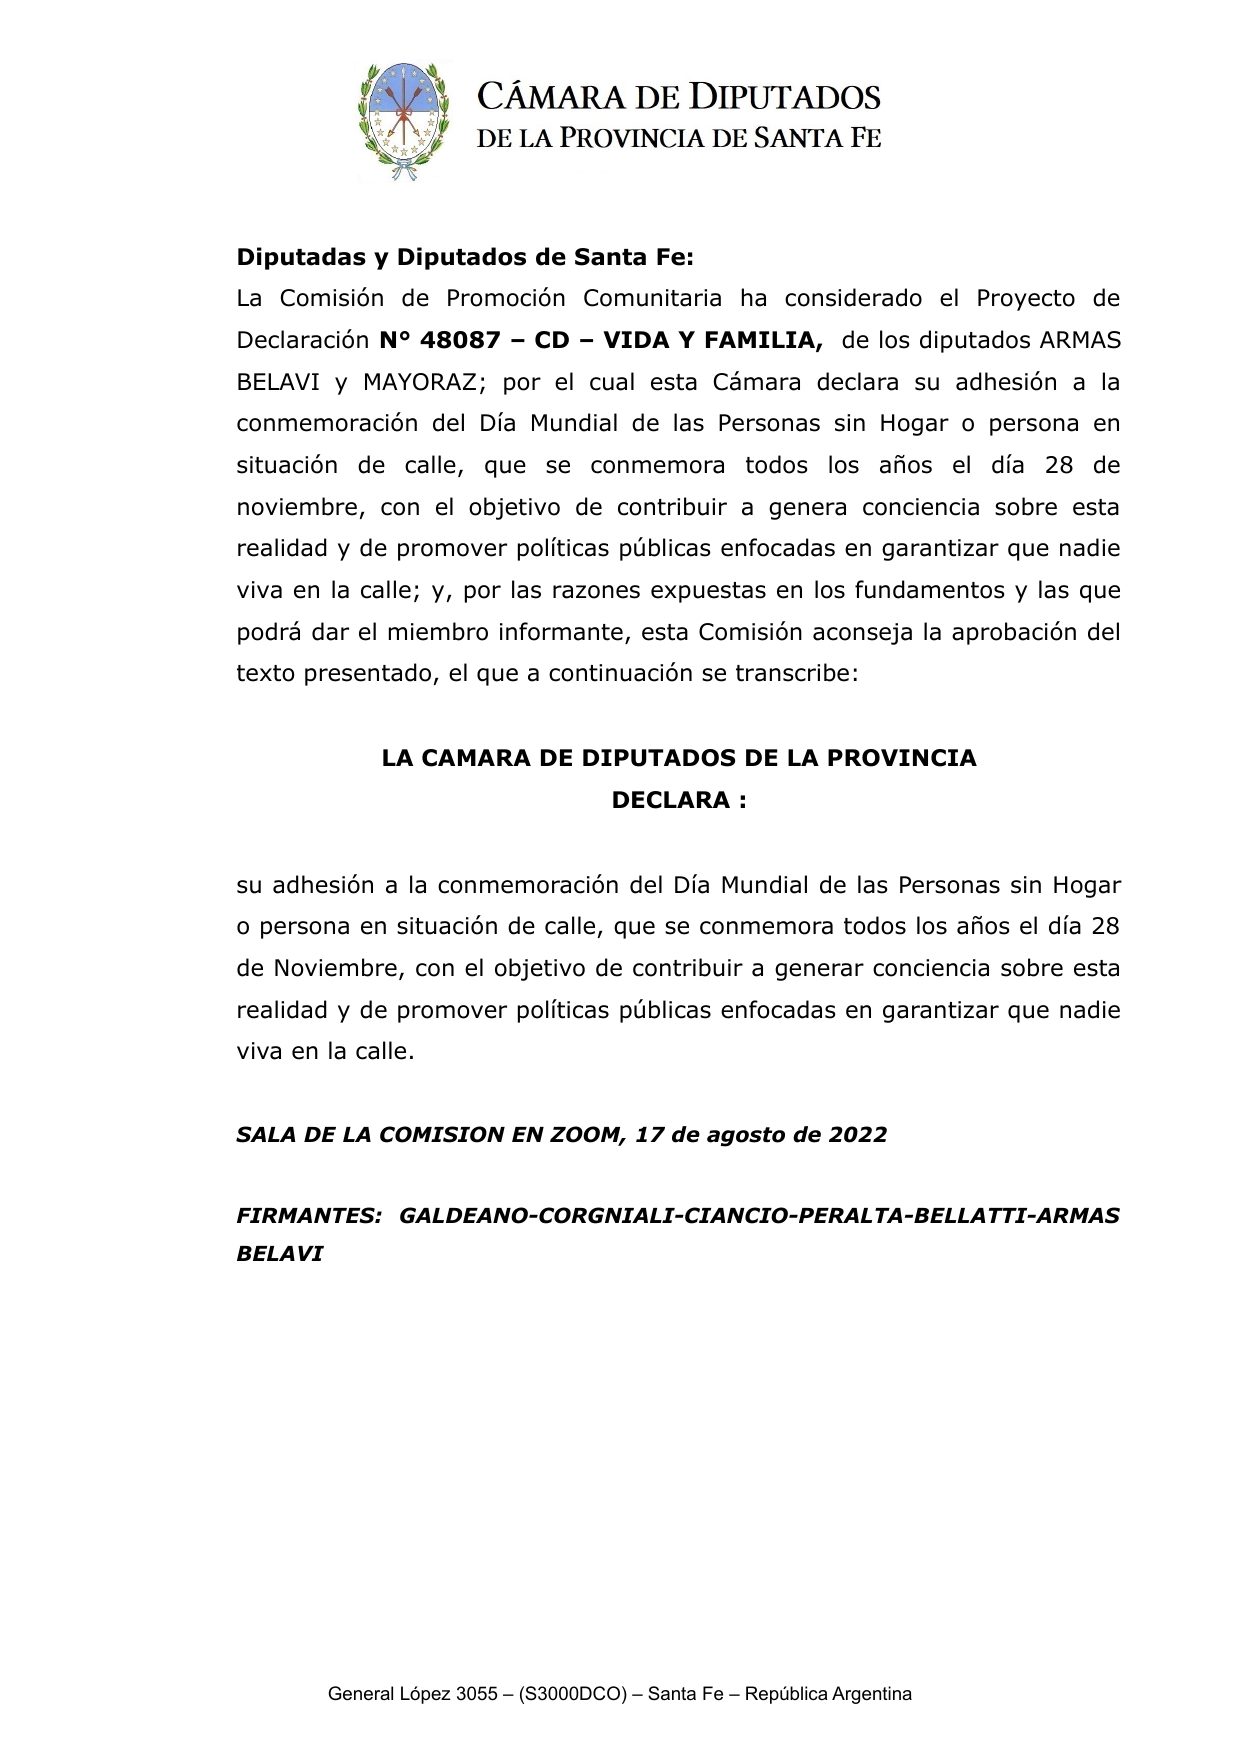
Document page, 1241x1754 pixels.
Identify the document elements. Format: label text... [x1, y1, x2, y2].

text FIRMANTES: GALDEANO-CORGNIALI-CIANCIO-PERALTA-BELLATTI-ARMAS BELAVI [236, 1203, 1122, 1266]
text La Comisión de Promoción Comunitaria ha considerado el Proyecto de Declaración N° 48087 – CD – VIDA Y FAMILIA, de los diputados ARMAS BELAVI y MAYORAZ; por el cual esta Cámara declara su adhesión a la conmemoración del Día Mundial de las Personas sin Hogar o persona en situación de calle, que se conmemora todos los años el día 28 de noviembre, con el objetivo de contribuir a genera conciencia sobre esta realidad y de promover políticas públicas enfocadas en garantizar que nadie viva en la calle; y, por las razones expuestas en los fundamentos y las que podrá dar el miembro informante, esta Comisión aconseja la aprobación del texto presentado, el que a continuación se transcribe: [236, 284, 1122, 687]
picture [354, 59, 886, 183]
text SALA DE LA COMISION EN ZOOM, 17 de agosto de 2022 [236, 1122, 1122, 1147]
text DECLARA : [236, 785, 1122, 813]
text su adhesión a la conmemoración del Día Mundial de las Personas sin Hogar o persona en situación de calle, que se conmemora todos los años el día 28 de Noviembre, con el objetivo de contribuir a generar conciencia sobre esta realidad y de promover políticas públicas enfocadas en garantizar que nadie viva en la calle. [236, 870, 1122, 1064]
text Diputadas y Diputados de Santa Fe: [236, 242, 1122, 270]
text LA CAMARA DE DIPUTADOS DE LA PROVINCIA [236, 744, 1122, 771]
